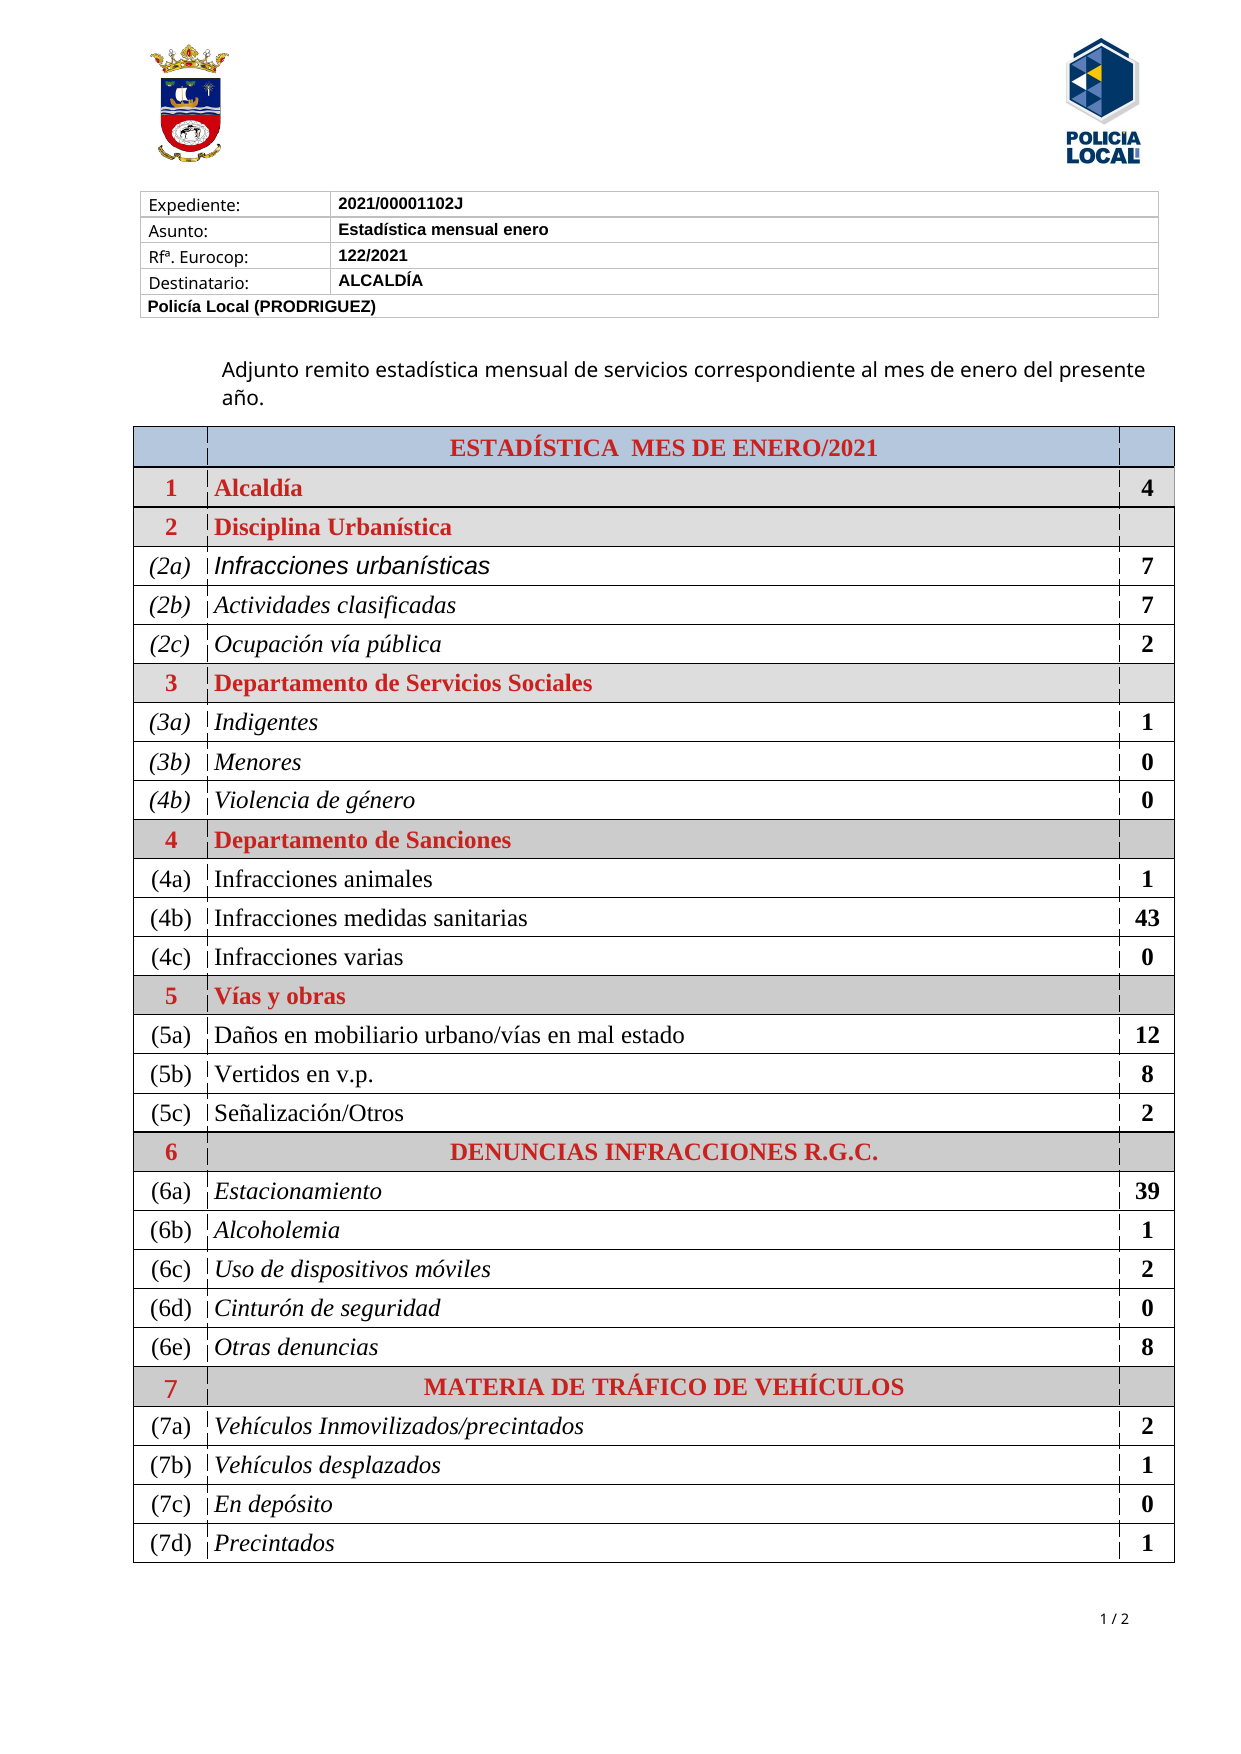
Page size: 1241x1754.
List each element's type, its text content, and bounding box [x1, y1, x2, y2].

table_cell Indigentes [208, 703, 1119, 741]
table_cell Asunto: [141, 218, 330, 242]
table_cell 8 [1119, 1328, 1174, 1366]
table_cell 7 [134, 1367, 208, 1406]
table_cell Infracciones animales [208, 859, 1119, 897]
table_cell 1 [1119, 1211, 1174, 1249]
table_cell Rfª. Eurocop: [141, 243, 330, 268]
table_cell Menores [208, 742, 1119, 780]
table_cell 7 [1119, 547, 1174, 584]
table_cell (2c) [134, 625, 208, 663]
table_cell MATERIA DE TRÁFICO DE VEHÍCULOS [208, 1367, 1119, 1406]
table_cell 0 [1119, 1289, 1174, 1327]
table_cell (6c) [134, 1250, 208, 1288]
table_cell [1119, 664, 1174, 702]
table_cell 0 [1119, 1485, 1174, 1523]
table_cell [1119, 976, 1174, 1014]
table_cell [1119, 508, 1174, 546]
table_cell Señalización/Otros [208, 1094, 1119, 1131]
table_cell [1119, 1133, 1174, 1171]
table_cell 2 [134, 508, 208, 546]
table_cell Actividades clasificadas [208, 586, 1119, 624]
table_cell En depósito [208, 1485, 1119, 1523]
table_cell Otras denuncias [208, 1328, 1119, 1366]
table_cell 2 [1119, 1407, 1174, 1445]
text 1 / 2 [119, 1609, 1129, 1629]
table_cell (2b) [134, 586, 208, 624]
table_cell 1 [1119, 1524, 1174, 1562]
table_cell ALCALDÍA [331, 269, 1158, 294]
table_cell 4 [1119, 468, 1174, 506]
table_cell 122/2021 [331, 243, 1158, 268]
table_cell 0 [1119, 937, 1174, 975]
table_cell Vertidos en v.p. [208, 1054, 1119, 1092]
table_cell 1 [134, 468, 208, 506]
table_cell (3b) [134, 742, 208, 780]
text Adjunto remito estadística mensual de servicios correspondiente al mes de enero del presente año. [222, 355, 1188, 412]
table_cell (7a) [134, 1407, 208, 1445]
table_cell (6a) [134, 1172, 208, 1209]
table_cell 3 [134, 664, 208, 702]
table_cell Precintados [208, 1524, 1119, 1562]
table_cell 4 [134, 820, 208, 858]
table_header [134, 427, 208, 466]
table_cell Disciplina Urbanística [208, 508, 1119, 546]
table_cell 1 [1119, 703, 1174, 741]
table_cell Infracciones medidas sanitarias [208, 898, 1119, 936]
table_cell (5a) [134, 1015, 208, 1053]
table_cell (4b) [134, 781, 208, 819]
table_cell DENUNCIAS INFRACCIONES R.G.C. [208, 1133, 1119, 1171]
table_cell Estacionamiento [208, 1172, 1119, 1209]
table_cell 5 [134, 976, 208, 1014]
table_cell (4b) [134, 898, 208, 936]
table_cell 6 [134, 1133, 208, 1171]
table_cell 43 [1119, 898, 1174, 936]
table_cell Alcaldía [208, 468, 1119, 506]
table_cell Destinatario: [141, 269, 330, 294]
table_cell 12 [1119, 1015, 1174, 1053]
table_cell 2 [1119, 1250, 1174, 1288]
table_cell (7c) [134, 1485, 208, 1523]
table_cell (5b) [134, 1054, 208, 1092]
table_header Expediente: [141, 192, 330, 216]
table_cell (7d) [134, 1524, 208, 1562]
table_cell (5c) [134, 1094, 208, 1131]
table_cell (7b) [134, 1446, 208, 1484]
table_cell [1119, 1367, 1174, 1406]
table_cell Cinturón de seguridad [208, 1289, 1119, 1327]
table_header ESTADÍSTICA MES DE ENERO/2021 [208, 427, 1119, 466]
table_cell (4c) [134, 937, 208, 975]
table_cell Vehículos Inmovilizados/precintados [208, 1407, 1119, 1445]
table_cell 39 [1119, 1172, 1174, 1209]
table_cell (3a) [134, 703, 208, 741]
table_cell [1119, 820, 1174, 858]
table_cell 1 [1119, 1446, 1174, 1484]
table_cell (2a) [134, 547, 208, 584]
table_cell 2 [1119, 625, 1174, 663]
table_cell Departamento de Sanciones [208, 820, 1119, 858]
table_cell Violencia de género [208, 781, 1119, 819]
table_cell 8 [1119, 1054, 1174, 1092]
table_cell (4a) [134, 859, 208, 897]
table_cell Infracciones urbanísticas [208, 547, 1119, 584]
table_cell Policía Local (PRODRIGUEZ) [141, 295, 1158, 317]
table_cell (6b) [134, 1211, 208, 1249]
table_cell Vehículos desplazados [208, 1446, 1119, 1484]
table_cell 2 [1119, 1094, 1174, 1131]
table_cell 1 [1119, 859, 1174, 897]
table_cell (6d) [134, 1289, 208, 1327]
table_cell Daños en mobiliario urbano/vías en mal estado [208, 1015, 1119, 1053]
table_header [1119, 427, 1174, 466]
table_cell Vías y obras [208, 976, 1119, 1014]
table_cell Ocupación vía pública [208, 625, 1119, 663]
table_header 2021/00001102J [331, 192, 1158, 216]
table_cell 0 [1119, 742, 1174, 780]
table_cell 7 [1119, 586, 1174, 624]
table_cell Alcoholemia [208, 1211, 1119, 1249]
table_cell Estadística mensual enero [331, 218, 1158, 242]
table_cell (6e) [134, 1328, 208, 1366]
table_cell Departamento de Servicios Sociales [208, 664, 1119, 702]
table_cell Infracciones varias [208, 937, 1119, 975]
table_cell 0 [1119, 781, 1174, 819]
table_cell Uso de dispositivos móviles [208, 1250, 1119, 1288]
